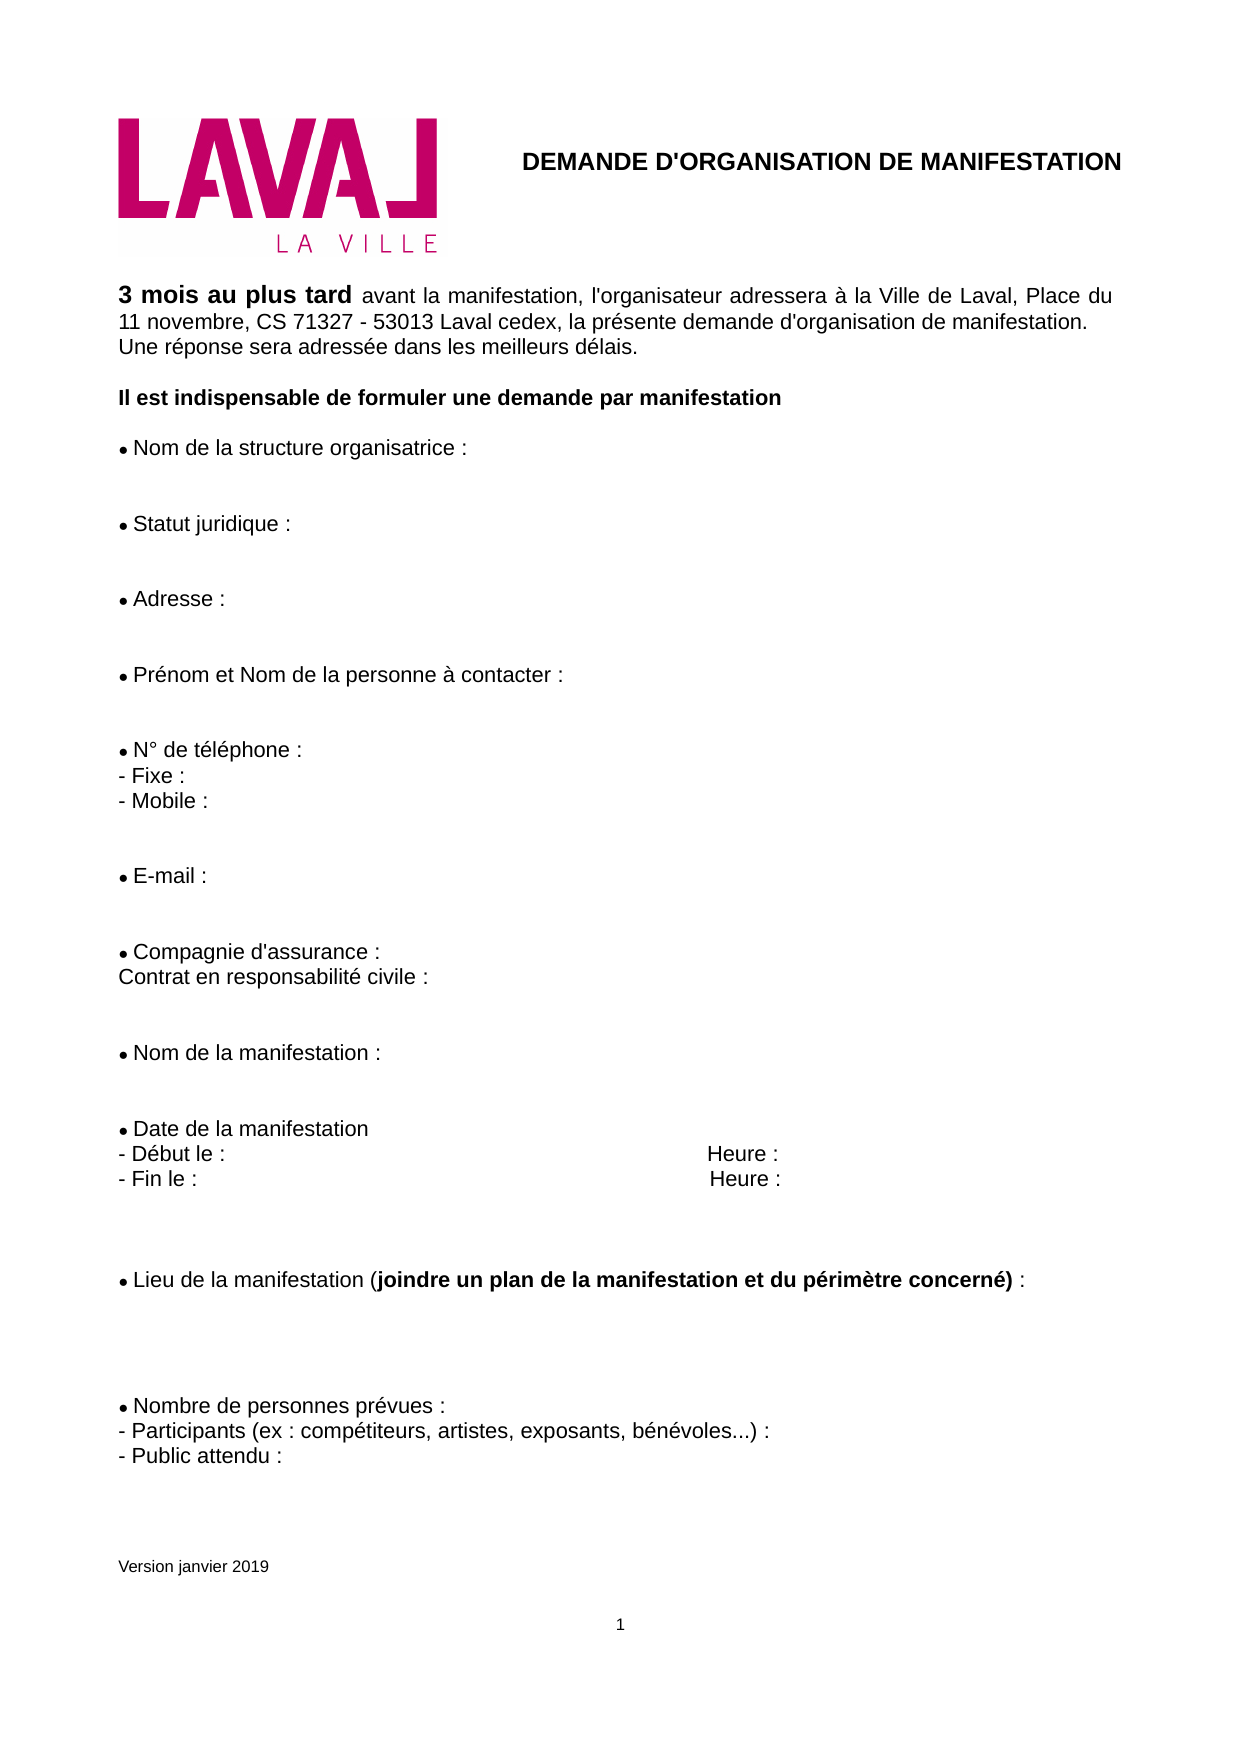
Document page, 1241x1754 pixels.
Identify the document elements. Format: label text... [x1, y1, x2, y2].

text ● Statut juridique : [118, 510, 1122, 536]
text DEMANDE D'ORGANISATION DE MANIFESTATION [448, 147, 1122, 176]
text ● E-mail : [118, 863, 1122, 888]
text - Fixe : [118, 762, 1122, 788]
text ● Compagnie d'assurance : [118, 939, 1122, 964]
text ● Date de la manifestation [118, 1115, 1122, 1141]
text Contrat en responsabilité civile : [118, 964, 1122, 989]
text ● Nom de la structure organisatrice : [118, 435, 1122, 460]
text Il est indispensable de formuler une demande par manifestation [118, 384, 1122, 409]
text - Mobile : [118, 788, 1122, 813]
text - Public attendu : [118, 1443, 1122, 1468]
text ● Lieu de la manifestation (joindre un plan de la manifestation et du périmètre concerné) : [118, 1267, 1122, 1292]
text Une réponse sera adressée dans les meilleurs délais. [118, 334, 1122, 359]
text ● Nom de la manifestation : [118, 1040, 1122, 1065]
text 3 mois au plus tard avant la manifestation, l'organisateur adressera à la Ville de Laval, Place du 11 novembre, CS 71327 - 53013 Laval cedex, la présente demande d'organisation de manifestation. [118, 280, 1122, 334]
text - Participants (ex : compétiteurs, artistes, exposants, bénévoles...) : [118, 1418, 1122, 1443]
text ● Prénom et Nom de la personne à contacter : [118, 662, 1122, 687]
text ● Adresse : [118, 586, 1122, 611]
text - Fin le : Heure : [118, 1166, 1122, 1191]
text ● Nombre de personnes prévues : [118, 1393, 1122, 1418]
text ● N° de téléphone : [118, 737, 1122, 762]
text - Début le : Heure : [118, 1141, 1122, 1166]
